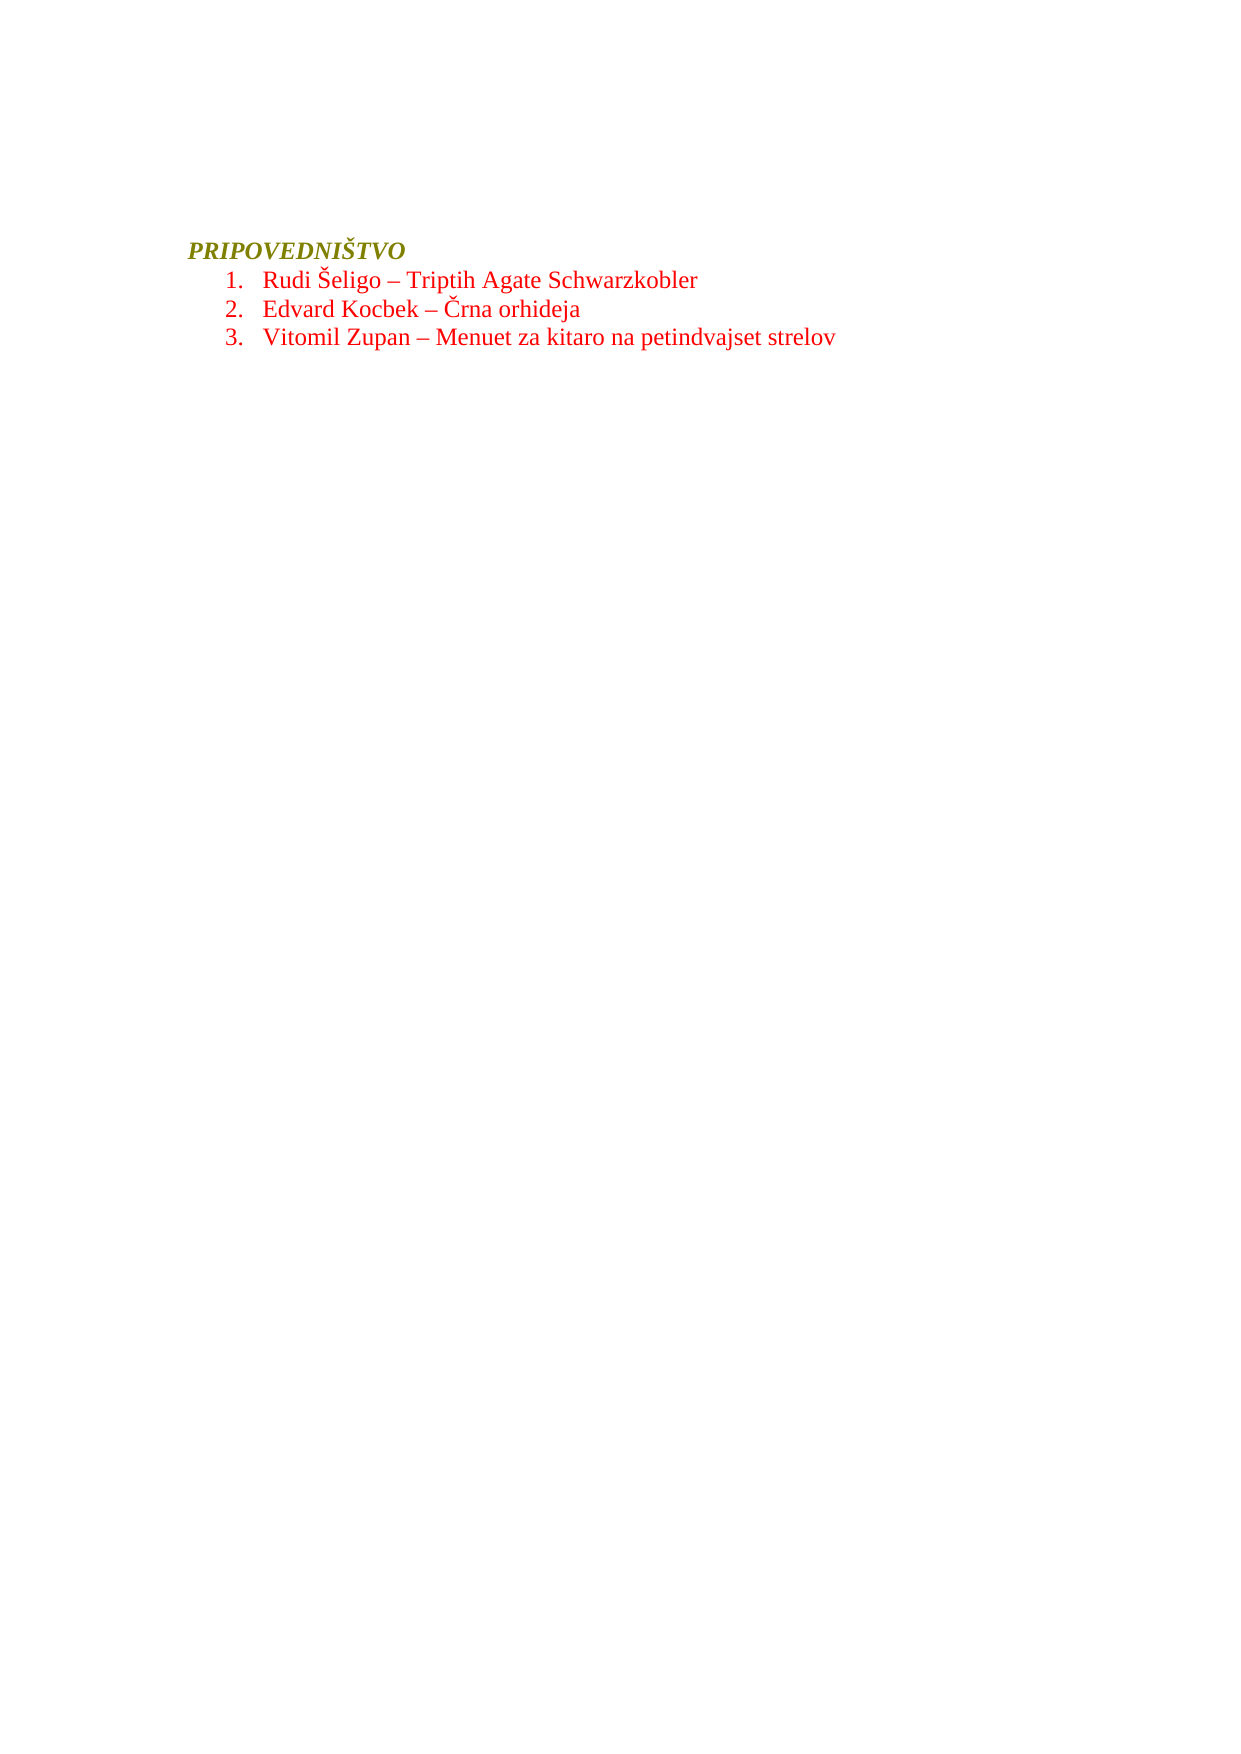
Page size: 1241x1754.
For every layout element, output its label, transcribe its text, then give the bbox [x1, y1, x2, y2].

list Rudi Šeligo – Triptih Agate Schwarzkobler [225, 265, 1053, 294]
text PRIPOVEDNIŠTVO [187, 236, 1053, 265]
list Edvard Kocbek – Črna orhideja [225, 294, 1053, 322]
list Vitomil Zupan – Menuet za kitaro na petindvajset strelov [225, 322, 1053, 351]
